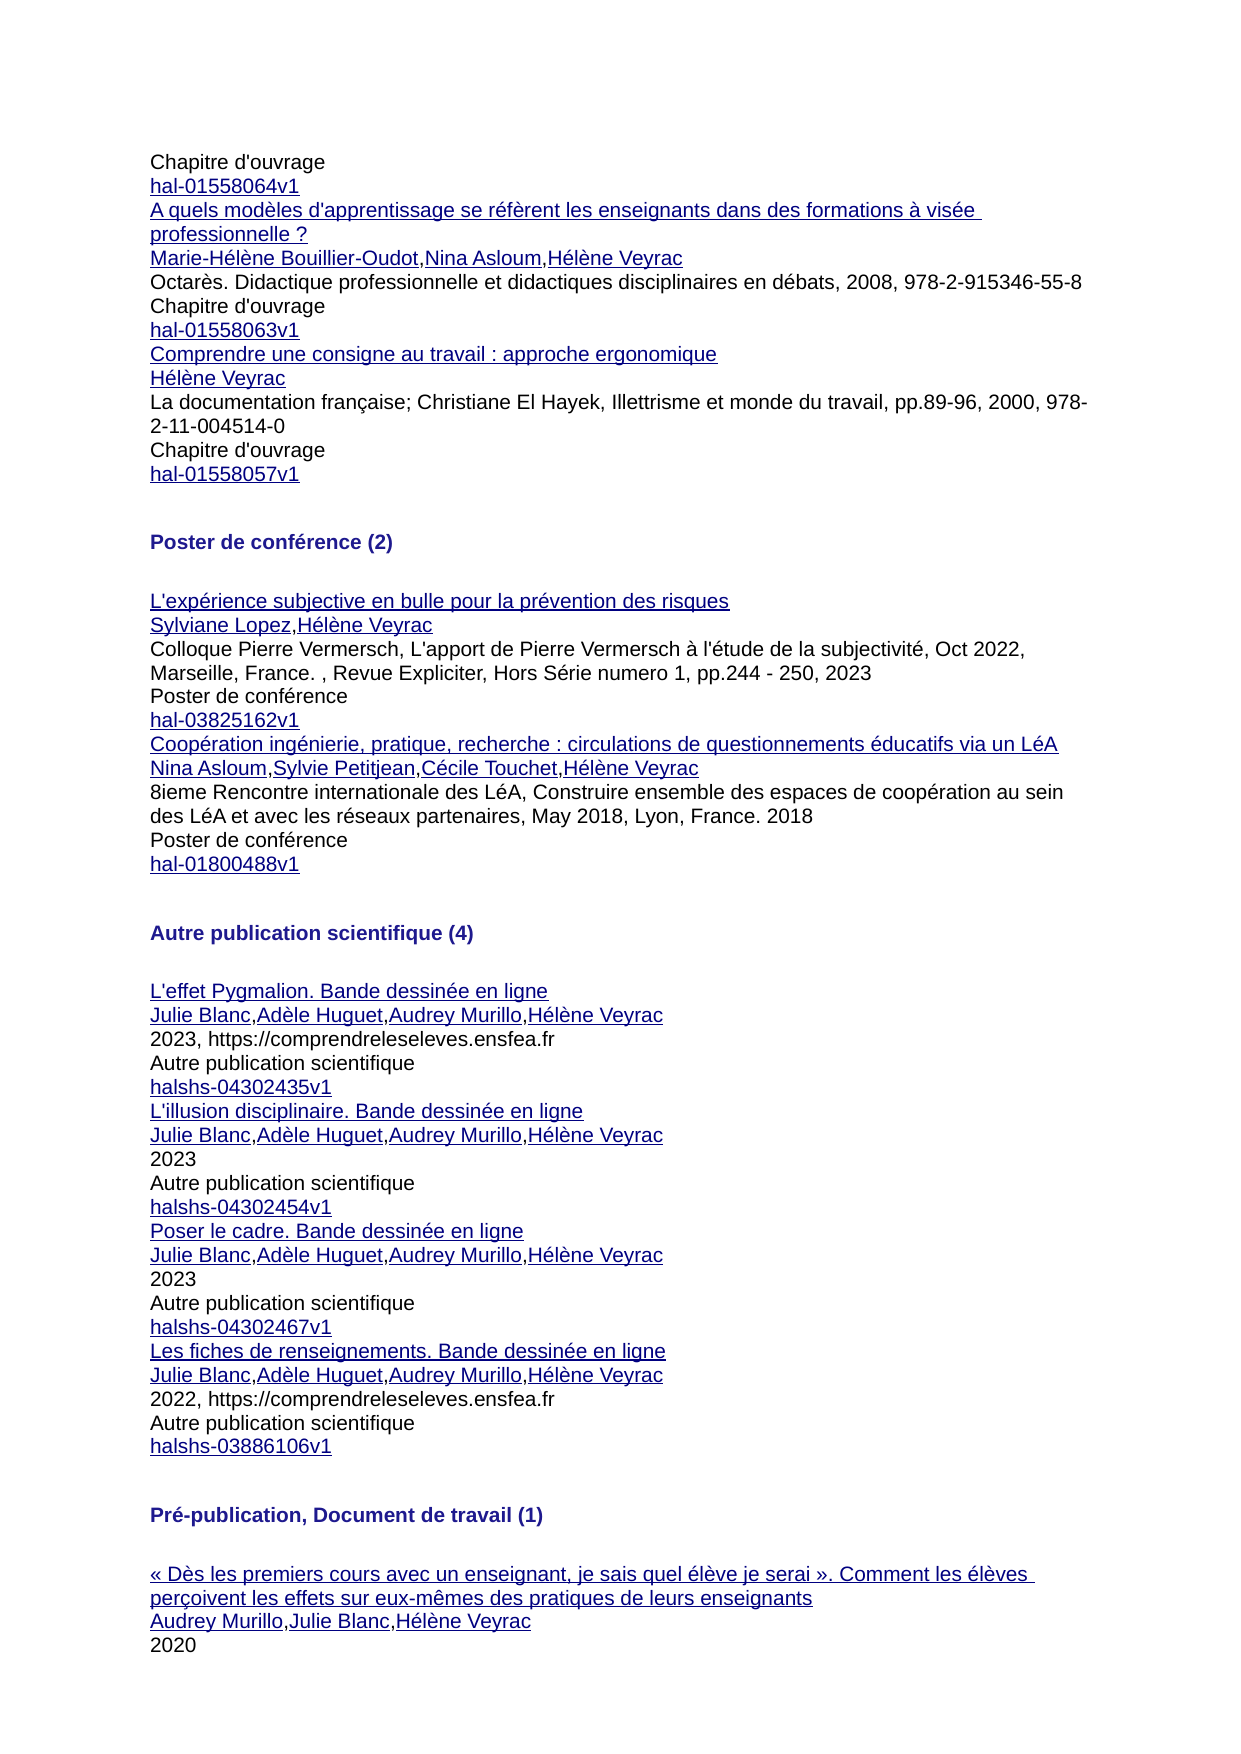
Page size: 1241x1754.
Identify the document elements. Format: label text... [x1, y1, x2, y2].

table_cell Comprendre une consigne au travail : approche ergonomique Hélène Veyrac La documentation française; Christiane El Hayek, Illettrisme et monde du travail, pp.89-96, 2000, 978-2-11-004514-0 Chapitre d'ouvrage hal-01558057v1 [150, 342, 1090, 485]
subtitle Poster de conférence (2) [150, 530, 1090, 554]
subtitle Autre publication scientifique (4) [150, 921, 1090, 945]
subtitle Pré-publication, Document de travail (1) [150, 1503, 1090, 1527]
table_cell Poser le cadre. Bande dessinée en ligne Julie Blanc,Adèle Huguet,Audrey Murillo,Hélène Veyrac 2023 Autre publication scientifique halshs-04302467v1 [150, 1219, 1090, 1338]
table_header L'expérience subjective en bulle pour la prévention des risques Sylviane Lopez,Hélène Veyrac Colloque Pierre Vermersch, L'apport de Pierre Vermersch à l'étude de la subjectivité, Oct 2022, Marseille, France. , Revue Expliciter, Hors Série numero 1, pp.244 - 250, 2023 Poster de conférence hal-03825162v1 [150, 589, 1090, 732]
table_cell A quels modèles d'apprentissage se réfèrent les enseignants dans des formations à visée professionnelle ? Marie-Hélène Bouillier-Oudot,Nina Asloum,Hélène Veyrac Octarès. Didactique professionnelle et didactiques disciplinaires en débats, 2008, 978-2-915346-55-8 Chapitre d'ouvrage hal-01558063v1 [150, 198, 1090, 342]
table_cell Les fiches de renseignements. Bande dessinée en ligne Julie Blanc,Adèle Huguet,Audrey Murillo,Hélène Veyrac 2022, https://comprendreleseleves.ensfea.fr Autre publication scientifique halshs-03886106v1 [150, 1339, 1090, 1458]
table_cell Coopération ingénierie, pratique, recherche : circulations de questionnements éducatifs via un LéA Nina Asloum,Sylvie Petitjean,Cécile Touchet,Hélène Veyrac 8ieme Rencontre internationale des LéA, Construire ensemble des espaces de coopération au sein des LéA et avec les réseaux partenaires, May 2018, Lyon, France. 2018 Poster de conférence hal-01800488v1 [150, 732, 1090, 876]
table_cell L'illusion disciplinaire. Bande dessinée en ligne Julie Blanc,Adèle Huguet,Audrey Murillo,Hélène Veyrac 2023 Autre publication scientifique halshs-04302454v1 [150, 1099, 1090, 1219]
table_header L'effet Pygmalion. Bande dessinée en ligne Julie Blanc,Adèle Huguet,Audrey Murillo,Hélène Veyrac 2023, https://comprendreleseleves.ensfea.fr Autre publication scientifique halshs-04302435v1 [150, 979, 1090, 1099]
table_cell Chapitre d'ouvrage hal-01558064v1 [150, 150, 1090, 198]
table_header « Dès les premiers cours avec un enseignant, je sais quel élève je serai ». Comment les élèves perçoivent les effets sur eux-mêmes des pratiques de leurs enseignants Audrey Murillo,Julie Blanc,Hélène Veyrac 2020 [150, 1561, 1090, 1657]
